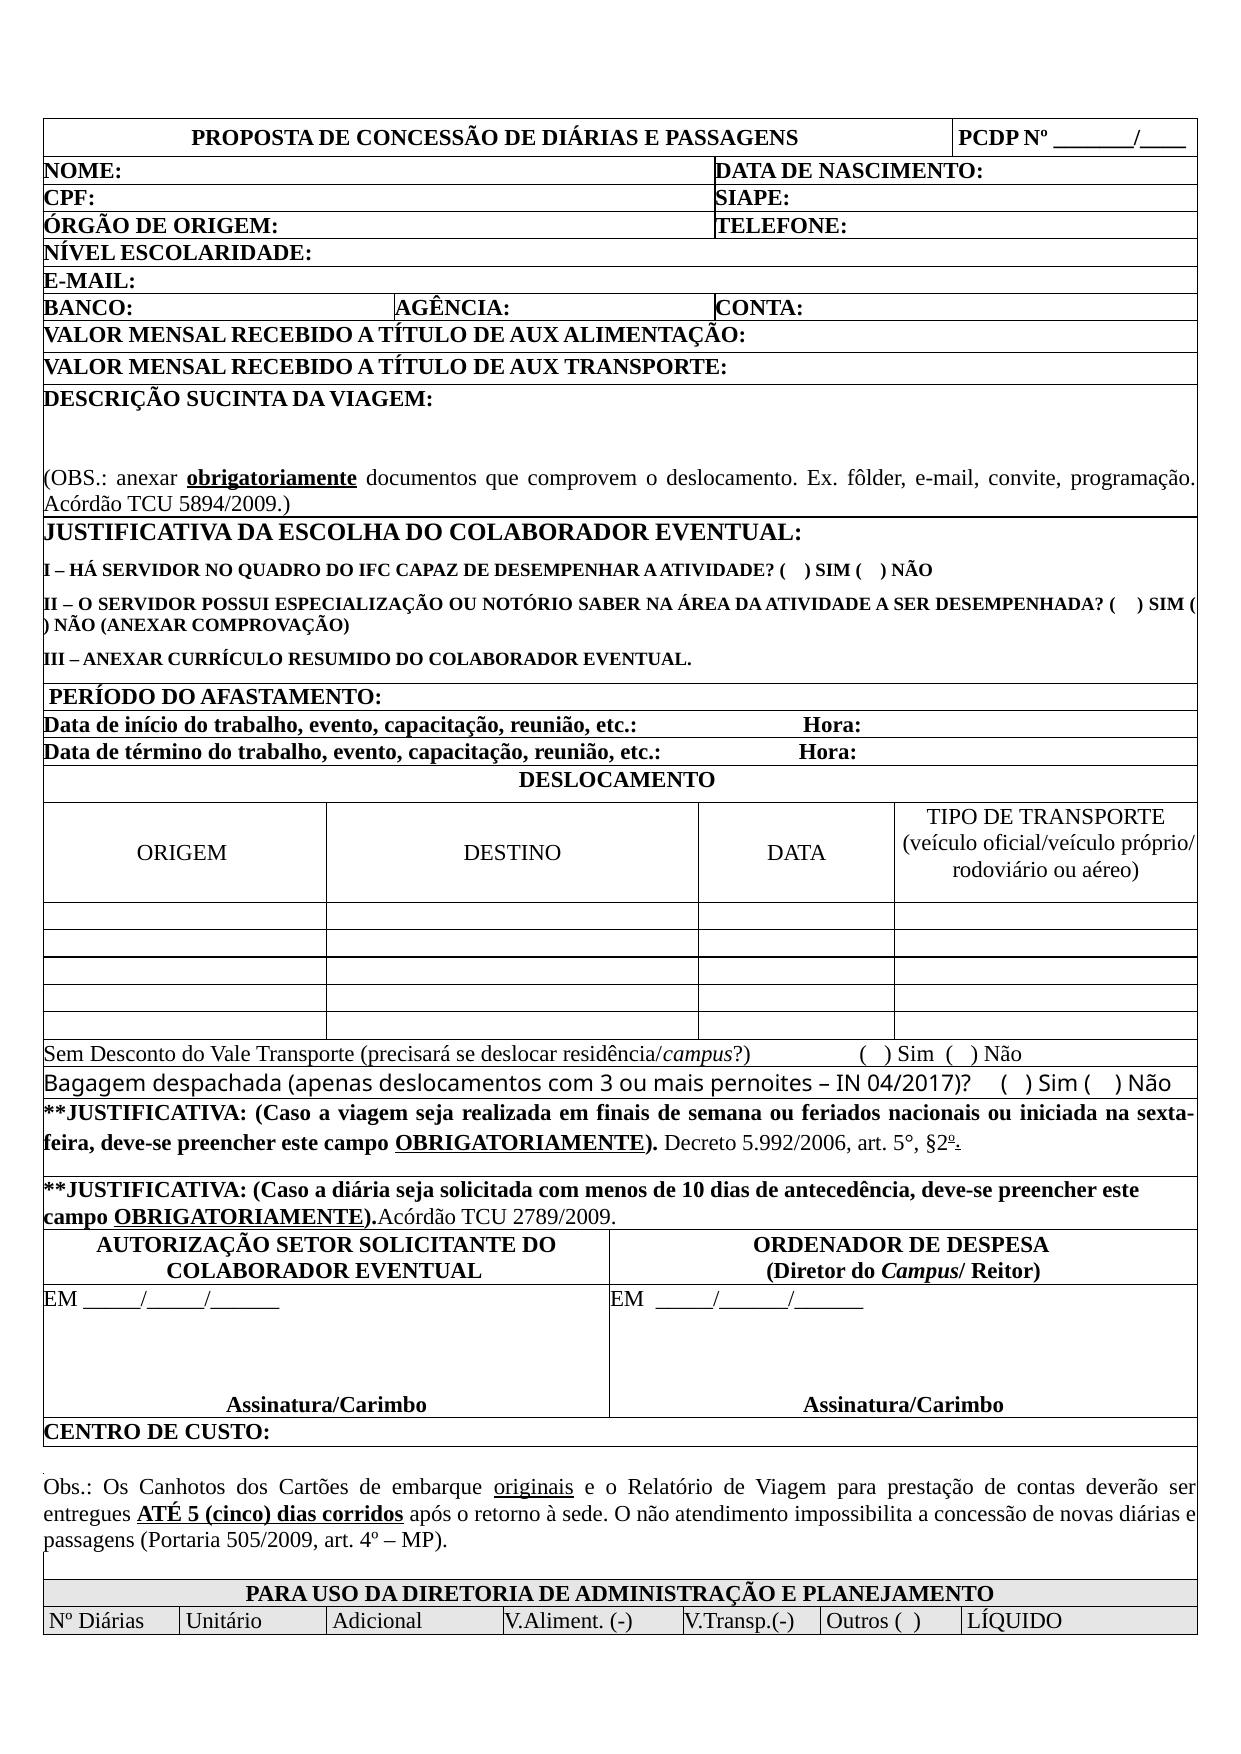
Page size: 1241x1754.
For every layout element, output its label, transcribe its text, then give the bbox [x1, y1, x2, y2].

table_cell [699, 1012, 894, 1038]
table_cell DATA [699, 803, 894, 902]
table_cell PARA USO DA DIRETORIA DE ADMINISTRAÇÃO E PLANEJAMENTO [44, 1580, 1197, 1606]
table_cell [44, 1012, 326, 1038]
table_cell [44, 985, 326, 1011]
table_cell DESCRIÇÃO SUCINTA DA VIAGEM: (OBS.: anexar obrigatoriamente documentos que comprovem o deslocamento. Ex. fôlder, e-mail, convite, programação. Acórdão TCU 5894/2009.) [44, 385, 1197, 516]
table_cell NOME: [44, 157, 714, 183]
table_cell **JUSTIFICATIVA: (Caso a viagem seja realizada em finais de semana ou feriados nacionais ou iniciada na sexta-feira, deve-se preencher este campo OBRIGATORIAMENTE). Decreto 5.992/2006, art. 5°, §2o. [44, 1099, 1197, 1176]
table_cell [895, 903, 1197, 929]
table_cell [44, 930, 326, 956]
table_cell Unitário [180, 1607, 326, 1634]
table_cell [699, 903, 894, 929]
table_cell Nº Diárias [44, 1607, 179, 1634]
table_cell Justificativa da escolha do colaborador eventual: i – HÁ servidor No quadro do ifc capaz de desempenhar a atividade? ( ) Sim ( ) NÃO II – o servidor possui especialização ou notório saber na área da atividade a ser desempenhada? ( ) sim ( ) Não (anexar comprovação) III – anexar currículo resumido do colaborador eventual. [44, 518, 1197, 682]
table_cell [699, 958, 894, 984]
table_cell [895, 958, 1197, 984]
table_cell [327, 985, 698, 1011]
table_cell Valor mensal recebido a título de aux transporte: [44, 353, 1197, 383]
table_cell Adicional [327, 1607, 503, 1634]
table_cell [699, 930, 894, 956]
table_cell Outros ( ) [821, 1607, 961, 1634]
table_cell ÓRGÃO DE ORIGEM: [44, 212, 714, 238]
table_cell BANCO: [44, 294, 394, 320]
table_cell [895, 1012, 1197, 1038]
table_cell [699, 985, 894, 1011]
table_cell V.Transp.(-) [684, 1607, 820, 1634]
table_header PCDP Nº _______/____ [953, 119, 1197, 156]
table_cell CONTA: [716, 294, 1197, 320]
table_cell AUTORIZAÇÃO SETOR SOLICITANTE DO COLABORADOR EVENTUAL [44, 1230, 609, 1284]
table_cell EM _____/______/______ Assinatura/Carimbo [610, 1285, 1197, 1417]
table_cell ORIGEM [44, 803, 326, 902]
table_cell [895, 985, 1197, 1011]
table_cell DATA DE NASCIMENTO: [716, 157, 1197, 183]
table_cell TELEFONE: [716, 212, 1197, 238]
table_cell SIAPE: [716, 185, 1197, 211]
table_cell Período do afastamento: [44, 684, 1197, 710]
table_cell [327, 1012, 698, 1038]
table_cell [44, 903, 326, 929]
table_cell Obs.: Os Canhotos dos Cartões de embarque originais e o Relatório de Viagem para prestação de contas deverão ser entregues ATÉ 5 (cinco) dias corridos após o retorno à sede. O não atendimento impossibilita a concessão de novas diárias e passagens (Portaria 505/2009, art. 4º – MP). [44, 1447, 1197, 1579]
table_cell Data de término do trabalho, evento, capacitação, reunião, etc.: Hora: [44, 738, 1197, 764]
table_cell TIPO DE TRANSPORTE (veículo oficial/veículo próprio/ rodoviário ou aéreo) [895, 803, 1197, 902]
table_cell DESTINO [327, 803, 698, 902]
table_cell [327, 930, 698, 956]
table_cell E-MAIL: [44, 267, 1197, 293]
table_header PROPOSTA DE CONCESSÃO DE DIÁRIAS E PASSAGENS [44, 119, 952, 156]
table_cell ORDENADOR DE DESPESA (Diretor do Campus/ Reitor) [610, 1230, 1197, 1284]
table_cell [44, 958, 326, 984]
table_cell Bagagem despachada (apenas deslocamentos com 3 ou mais pernoites – IN 04/2017)? ( ) Sim ( ) Não [44, 1067, 1197, 1098]
table_cell NÍVEL ESCOLARIDADE: [44, 239, 1197, 266]
table_cell **JUSTIFICATIVA: (Caso a diária seja solicitada com menos de 10 dias de antecedência, deve-se preencher este campo OBRIGATORIAMENTE).Acórdão TCU 2789/2009. [44, 1177, 1197, 1229]
table_cell EM _____/_____/______ Assinatura/Carimbo [44, 1285, 609, 1417]
table_cell Sem Desconto do Vale Transporte (precisará se deslocar residência/campus?) ( ) Sim ( ) Não [44, 1040, 1197, 1066]
table_cell Data de início do trabalho, evento, capacitação, reunião, etc.: Hora: [44, 711, 1197, 737]
table_cell [895, 930, 1197, 956]
table_cell [327, 903, 698, 929]
table_cell AGÊNCIA: [395, 294, 714, 320]
table_cell CPF: [44, 185, 714, 211]
table_cell V.Aliment. (-) [504, 1607, 683, 1634]
table_cell LÍQUIDO [962, 1607, 1197, 1634]
table_cell DESLOCAMENTO [44, 766, 1197, 802]
table_cell [327, 958, 698, 984]
table_cell Valor mensal recebido a título de aux alimentação: [44, 321, 1197, 352]
table_cell CENTRO DE CUSTO: [44, 1418, 1197, 1446]
